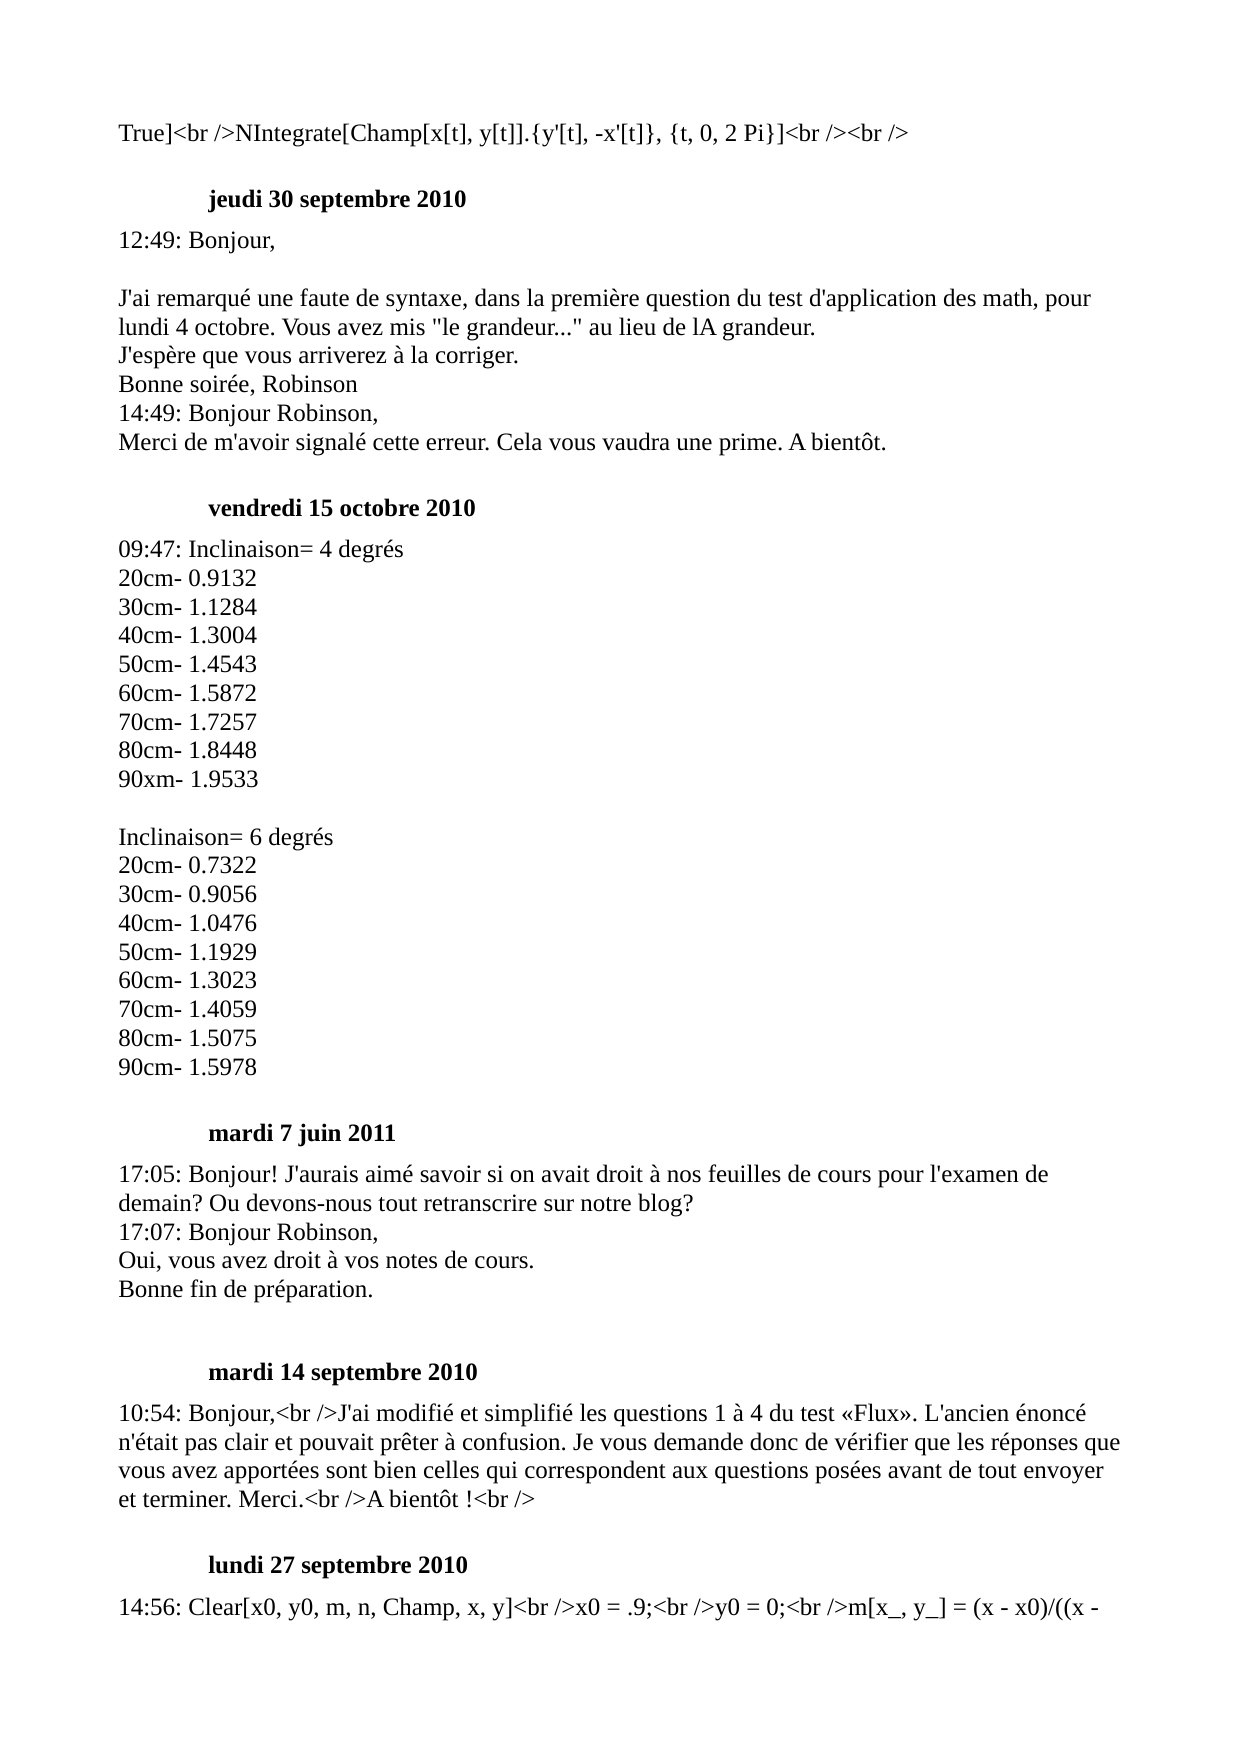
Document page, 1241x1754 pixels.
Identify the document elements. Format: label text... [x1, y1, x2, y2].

subtitle lundi 27 septembre 2010 [118, 1551, 1122, 1579]
text 12:49: Bonjour, J'ai remarqué une faute de syntaxe, dans la première question du test d'application des math, pour lundi 4 octobre. Vous avez mis "le grandeur..." au lieu de lA grandeur. J'espère que vous arriverez à la corriger. Bonne soirée, Robinson [118, 226, 1122, 398]
text 17:07: Bonjour Robinson, Oui, vous avez droit à vos notes de cours. Bonne fin de préparation. [118, 1217, 1122, 1303]
text 09:47: Inclinaison= 4 degrés 20cm- 0.9132 30cm- 1.1284 40cm- 1.3004 50cm- 1.4543 60cm- 1.5872 70cm- 1.7257 80cm- 1.8448 90xm- 1.9533 Inclinaison= 6 degrés 20cm- 0.7322 30cm- 0.9056 40cm- 1.0476 50cm- 1.1929 60cm- 1.3023 70cm- 1.4059 80cm- 1.5075 90cm- 1.5978 [118, 534, 1122, 1081]
text 14:56: Clear[x0, y0, m, n, Champ, x, y]<br />x0 = .9;<br />y0 = 0;<br />m[x_, y_] = (x - x0)/((x [118, 1592, 1122, 1621]
text 14:49: Bonjour Robinson, Merci de m'avoir signalé cette erreur. Cela vous vaudra une prime. A bientôt. [118, 398, 1122, 456]
subtitle mardi 7 juin 2011 [118, 1118, 1122, 1147]
subtitle vendredi 15 octobre 2010 [118, 493, 1122, 522]
text 10:54: Bonjour,<br />J'ai modifié et simplifié les questions 1 à 4 du test «Flux». L'ancien énoncé n'était pas clair et pouvait prêter à confusion. Je vous demande donc de vérifier que les réponses que vous avez apportées sont bien celles qui correspondent aux questions posées avant de tout envoyer et terminer. Merci.<br />A bientôt !<br /> [118, 1398, 1122, 1513]
text 17:05: Bonjour! J'aurais aimé savoir si on avait droit à nos feuilles de cours pour l'examen de demain? Ou devons-nous tout retranscrire sur notre blog? [118, 1159, 1122, 1217]
subtitle mardi 14 septembre 2010 [118, 1357, 1122, 1386]
subtitle jeudi 30 septembre 2010 [118, 184, 1122, 213]
text True]<br />NIntegrate[Champ[x[t], y[t]].{y'[t], -x'[t]}, {t, 0, 2 Pi}]<br /><br /> [118, 118, 1122, 147]
